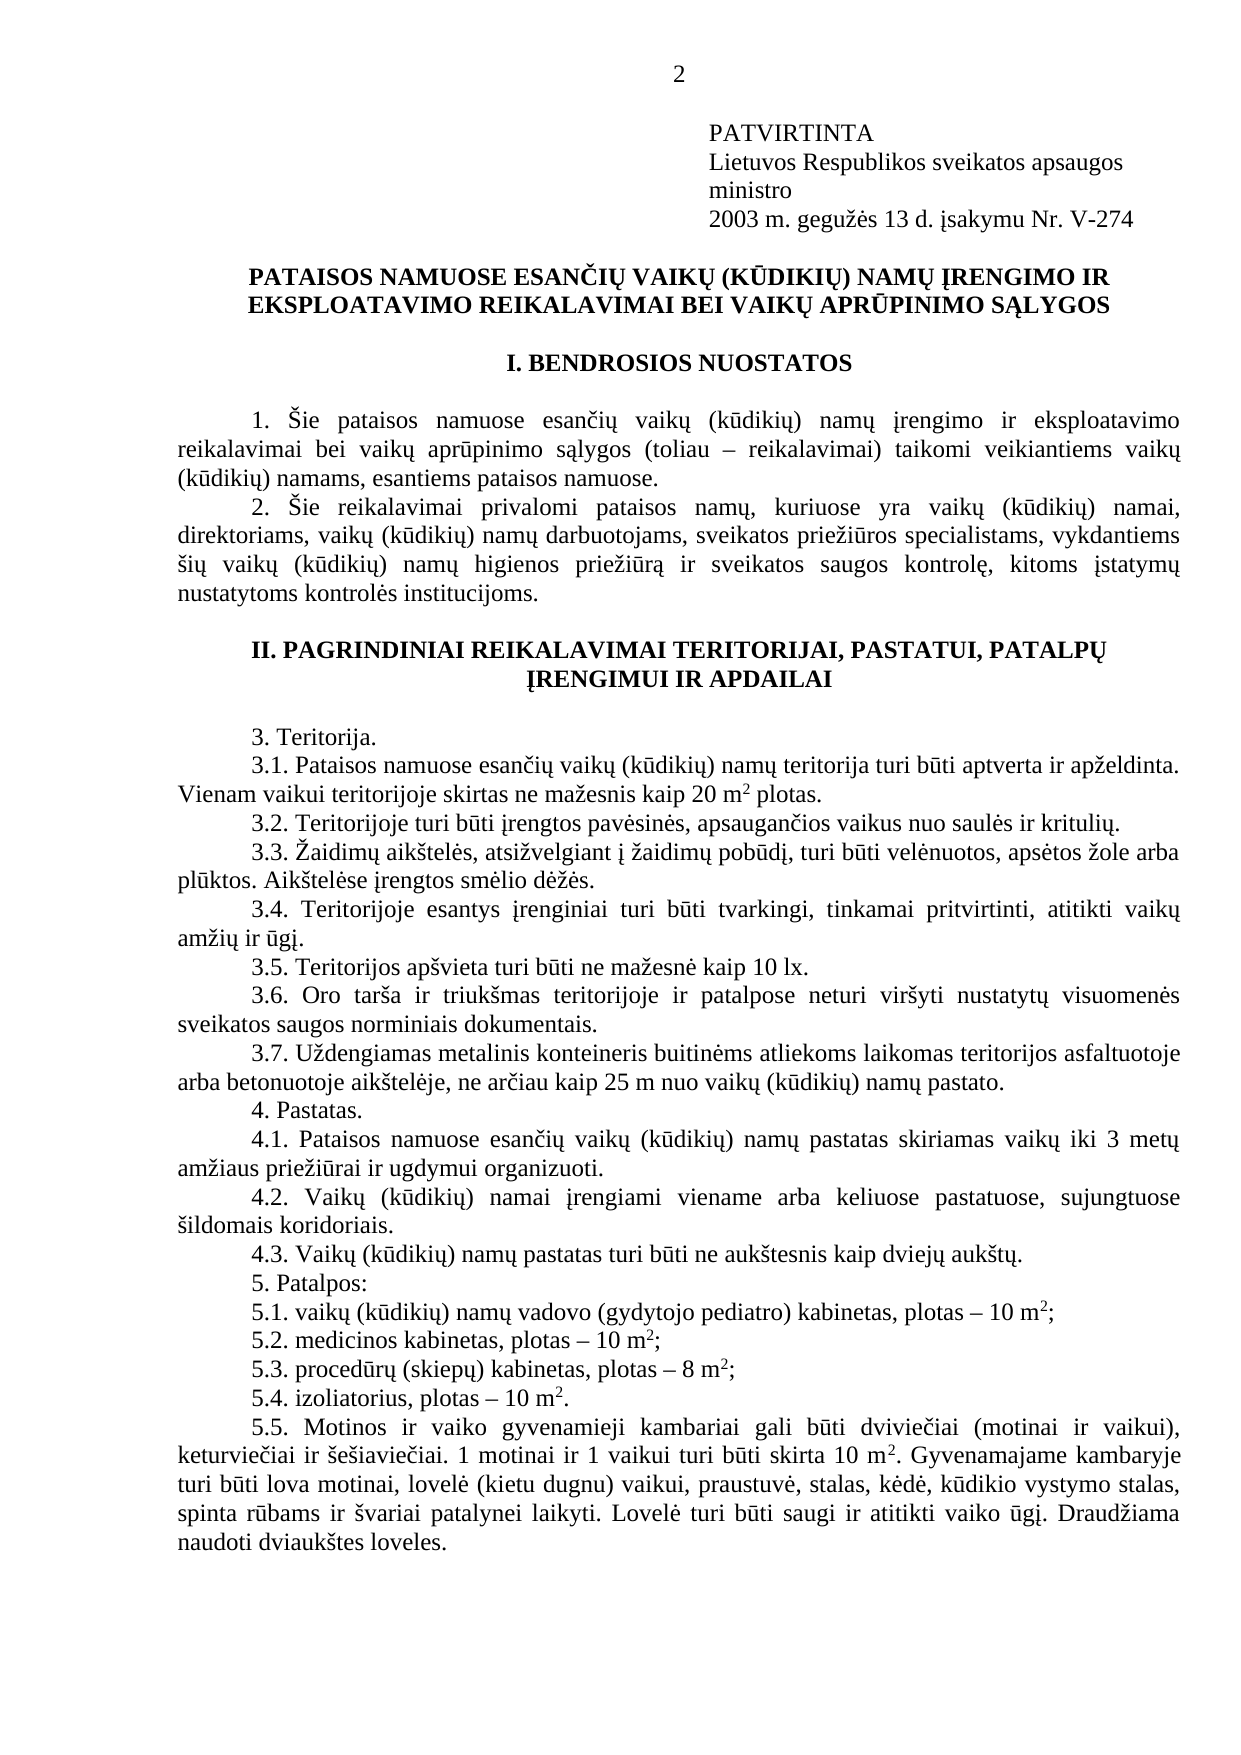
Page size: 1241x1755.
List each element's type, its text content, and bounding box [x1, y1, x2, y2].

text 5.2. medicinos kabinetas, plotas – 10 m2; [177, 1326, 1181, 1354]
text 4.1. Pataisos namuose esančių vaikų (kūdikių) namų pastatas skiriamas vaikų iki 3 metų amžiaus priežiūrai ir ugdymui organizuoti. [177, 1124, 1181, 1182]
text 3.6. Oro tarša ir triukšmas teritorijoje ir patalpose neturi viršyti nustatytų visuomenės sveikatos saugos norminiais dokumentais. [177, 981, 1181, 1038]
text ministro [177, 176, 1181, 204]
text 5. Patalpos: [177, 1268, 1181, 1297]
text 3.5. Teritorijos apšvieta turi būti ne mažesnė kaip 10 lx. [177, 952, 1181, 981]
text II. PAGRINDINIAI REIKALAVIMAI TERITORIJAI, PASTATUI, PATALPŲ ĮRENGIMUI IR APDAILAI [177, 636, 1181, 693]
text 3.7. Uždengiamas metalinis konteineris buitinėms atliekoms laikomas teritorijos asfaltuotoje arba betonuotoje aikštelėje, ne arčiau kaip 25 m nuo vaikų (kūdikių) namų pastato. [177, 1038, 1181, 1096]
text 5.4. izoliatorius, plotas – 10 m2. [177, 1383, 1181, 1412]
text 5.3. procedūrų (skiepų) kabinetas, plotas – 8 m2; [177, 1354, 1181, 1383]
text 3. Teritorija. [177, 722, 1181, 751]
text 2. Šie reikalavimai privalomi pataisos namų, kuriuose yra vaikų (kūdikių) namai, direktoriams, vaikų (kūdikių) namų darbuotojams, sveikatos priežiūros specialistams, vykdantiems šių vaikų (kūdikių) namų higienos priežiūrą ir sveikatos saugos kontrolę, kitoms įstatymų nustatytoms kontrolės institucijoms. [177, 492, 1181, 607]
text 4. Pastatas. [177, 1096, 1181, 1124]
text 3.1. Pataisos namuose esančių vaikų (kūdikių) namų teritorija turi būti aptverta ir apželdinta. Vienam vaikui teritorijoje skirtas ne mažesnis kaip 20 m2 plotas. [177, 751, 1181, 808]
text PATVIRTINTA [709, 118, 1181, 147]
text I. BENDROSIOS NUOSTATOS [177, 348, 1181, 377]
text 4.2. Vaikų (kūdikių) namai įrengiami viename arba keliuose pastatuose, sujungtuose šildomais koridoriais. [177, 1182, 1181, 1239]
text 5.5. Motinos ir vaiko gyvenamieji kambariai gali būti dviviečiai (motinai ir vaikui), keturviečiai ir šešiaviečiai. 1 motinai ir 1 vaikui turi būti skirta 10 m2. Gyvenamajame kambaryje turi būti lova motinai, lovelė (kietu dugnu) vaikui, praustuvė, stalas, kėdė, kūdikio vystymo stalas, spinta rūbams ir švariai patalynei laikyti. Lovelė turi būti saugi ir atitikti vaiko ūgį. Draudžiama naudoti dviaukštes loveles. [177, 1412, 1181, 1556]
text 3.2. Teritorijoje turi būti įrengtos pavėsinės, apsaugančios vaikus nuo saulės ir kritulių. [177, 808, 1181, 837]
text 3.4. Teritorijoje esantys įrenginiai turi būti tvarkingi, tinkamai pritvirtinti, atitikti vaikų amžių ir ūgį. [177, 894, 1181, 952]
text 5.1. vaikų (kūdikių) namų vadovo (gydytojo pediatro) kabinetas, plotas – 10 m2; [177, 1297, 1181, 1326]
text 2003 m. gegužės 13 d. įsakymu Nr. V-274 [177, 204, 1181, 233]
text 4.3. Vaikų (kūdikių) namų pastatas turi būti ne aukštesnis kaip dviejų aukštų. [177, 1239, 1181, 1268]
text Lietuvos Respublikos sveikatos apsaugos [177, 147, 1181, 176]
text 3.3. Žaidimų aikštelės, atsižvelgiant į žaidimų pobūdį, turi būti velėnuotos, apsėtos žole arba plūktos. Aikštelėse įrengtos smėlio dėžės. [177, 837, 1181, 894]
text PATAISOS NAMUOSE ESANČIŲ VAIKŲ (KŪDIKIŲ) NAMŲ ĮRENGIMO IR EKSPLOATAVIMO REIKALAVIMAI BEI VAIKŲ APRŪPINIMO SĄLYGOS [177, 262, 1181, 319]
text 1. Šie pataisos namuose esančių vaikų (kūdikių) namų įrengimo ir eksploatavimo reikalavimai bei vaikų aprūpinimo sąlygos (toliau – reikalavimai) taikomi veikiantiems vaikų (kūdikių) namams, esantiems pataisos namuose. [177, 406, 1181, 492]
